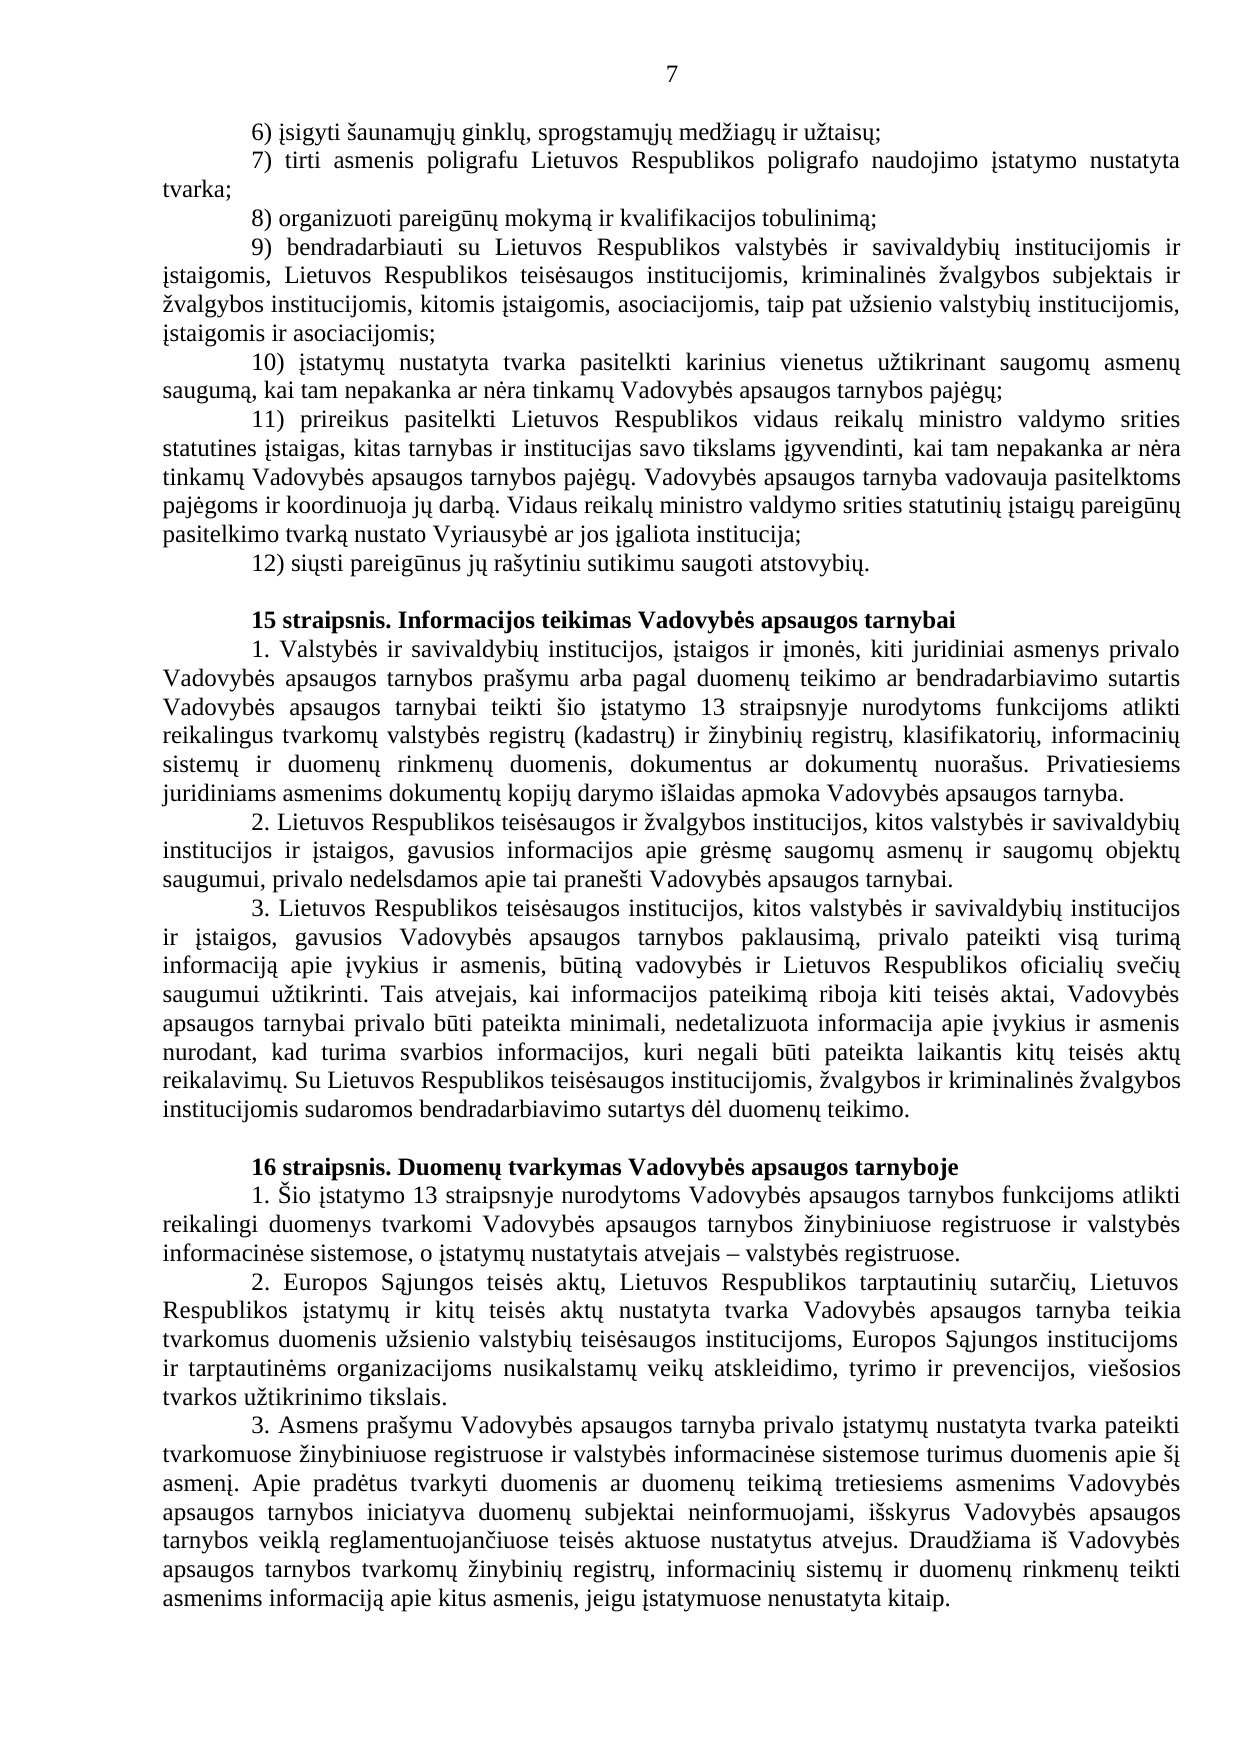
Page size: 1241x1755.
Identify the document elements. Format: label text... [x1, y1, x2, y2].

text 1. Šio įstatymo 13 straipsnyje nurodytoms Vadovybės apsaugos tarnybos funkcijoms atlikti reikalingi duomenys tvarkomi Vadovybės apsaugos tarnybos žinybiniuose registruose ir valstybės informacinėse sistemose, o įstatymų nustatytais atvejais – valstybės registruose. [162, 1180, 1181, 1267]
text 2. Lietuvos Respublikos teisėsaugos ir žvalgybos institucijos, kitos valstybės ir savivaldybių institucijos ir įstaigos, gavusios informacijos apie grėsmę saugomų asmenų ir saugomų objektų saugumui, privalo nedelsdamos apie tai pranešti Vadovybės apsaugos tarnybai. [162, 807, 1181, 893]
text 2. Europos Sąjungos teisės aktų, Lietuvos Respublikos tarptautinių sutarčių, Lietuvos Respublikos įstatymų ir kitų teisės aktų nustatyta tvarka Vadovybės apsaugos tarnyba teikia tvarkomus duomenis užsienio valstybių teisėsaugos institucijoms, Europos Sąjungos institucijoms ir tarptautinėms organizacijoms nusikalstamų veikų atskleidimo, tyrimo ir prevencijos, viešosios tvarkos užtikrinimo tikslais. [162, 1267, 1181, 1410]
text 15 straipsnis. Informacijos teikimas Vadovybės apsaugos tarnybai [162, 605, 1181, 634]
text 3. Lietuvos Respublikos teisėsaugos institucijos, kitos valstybės ir savivaldybių institucijos ir įstaigos, gavusios Vadovybės apsaugos tarnybos paklausimą, privalo pateikti visą turimą informaciją apie įvykius ir asmenis, būtiną vadovybės ir Lietuvos Respublikos oficialių svečių saugumui užtikrinti. Tais atvejais, kai informacijos pateikimą riboja kiti teisės aktai, Vadovybės apsaugos tarnybai privalo būti pateikta minimali, nedetalizuota informacija apie įvykius ir asmenis nurodant, kad turima svarbios informacijos, kuri negali būti pateikta laikantis kitų teisės aktų reikalavimų. Su Lietuvos Respublikos teisėsaugos institucijomis, žvalgybos ir kriminalinės žvalgybos institucijomis sudaromos bendradarbiavimo sutartys dėl duomenų teikimo. [162, 893, 1181, 1123]
text 16 straipsnis. Duomenų tvarkymas Vadovybės apsaugos tarnyboje [162, 1152, 1181, 1180]
text 3. Asmens prašymu Vadovybės apsaugos tarnyba privalo įstatymų nustatyta tvarka pateikti tvarkomuose žinybiniuose registruose ir valstybės informacinėse sistemose turimus duomenis apie šį asmenį. Apie pradėtus tvarkyti duomenis ar duomenų teikimą tretiesiems asmenims Vadovybės apsaugos tarnybos iniciatyva duomenų subjektai neinformuojami, išskyrus Vadovybės apsaugos tarnybos veiklą reglamentuojančiuose teisės aktuose nustatytus atvejus. Draudžiama iš Vadovybės apsaugos tarnybos tvarkomų žinybinių registrų, informacinių sistemų ir duomenų rinkmenų teikti asmenims informaciją apie kitus asmenis, jeigu įstatymuose nenustatyta kitaip. [162, 1410, 1181, 1612]
text 10) įstatymų nustatyta tvarka pasitelkti karinius vienetus užtikrinant saugomų asmenų saugumą, kai tam nepakanka ar nėra tinkamų Vadovybės apsaugos tarnybos pajėgų; [162, 347, 1181, 404]
text 12) siųsti pareigūnus jų rašytiniu sutikimu saugoti atstovybių. [162, 548, 1181, 577]
text 7) tirti asmenis poligrafu Lietuvos Respublikos poligrafo naudojimo įstatymo nustatyta tvarka; [162, 145, 1181, 203]
text 9) bendradarbiauti su Lietuvos Respublikos valstybės ir savivaldybių institucijomis ir įstaigomis, Lietuvos Respublikos teisėsaugos institucijomis, kriminalinės žvalgybos subjektais ir žvalgybos institucijomis, kitomis įstaigomis, asociacijomis, taip pat užsienio valstybių institucijomis, įstaigomis ir asociacijomis; [162, 232, 1181, 347]
text 1. Valstybės ir savivaldybių institucijos, įstaigos ir įmonės, kiti juridiniai asmenys privalo Vadovybės apsaugos tarnybos prašymu arba pagal duomenų teikimo ar bendradarbiavimo sutartis Vadovybės apsaugos tarnybai teikti šio įstatymo 13 straipsnyje nurodytoms funkcijoms atlikti reikalingus tvarkomų valstybės registrų (kadastrų) ir žinybinių registrų, klasifikatorių, informacinių sistemų ir duomenų rinkmenų duomenis, dokumentus ar dokumentų nuorašus. Privatiesiems juridiniams asmenims dokumentų kopijų darymo išlaidas apmoka Vadovybės apsaugos tarnyba. [162, 634, 1181, 807]
text 11) prireikus pasitelkti Lietuvos Respublikos vidaus reikalų ministro valdymo srities statutines įstaigas, kitas tarnybas ir institucijas savo tikslams įgyvendinti, kai tam nepakanka ar nėra tinkamų Vadovybės apsaugos tarnybos pajėgų. Vadovybės apsaugos tarnyba vadovauja pasitelktoms pajėgoms ir koordinuoja jų darbą. Vidaus reikalų ministro valdymo srities statutinių įstaigų pareigūnų pasitelkimo tvarką nustato Vyriausybė ar jos įgaliota institucija; [162, 404, 1181, 548]
text 6) įsigyti šaunamųjų ginklų, sprogstamųjų medžiagų ir užtaisų; [162, 117, 1181, 145]
text 8) organizuoti pareigūnų mokymą ir kvalifikacijos tobulinimą; [162, 203, 1181, 232]
